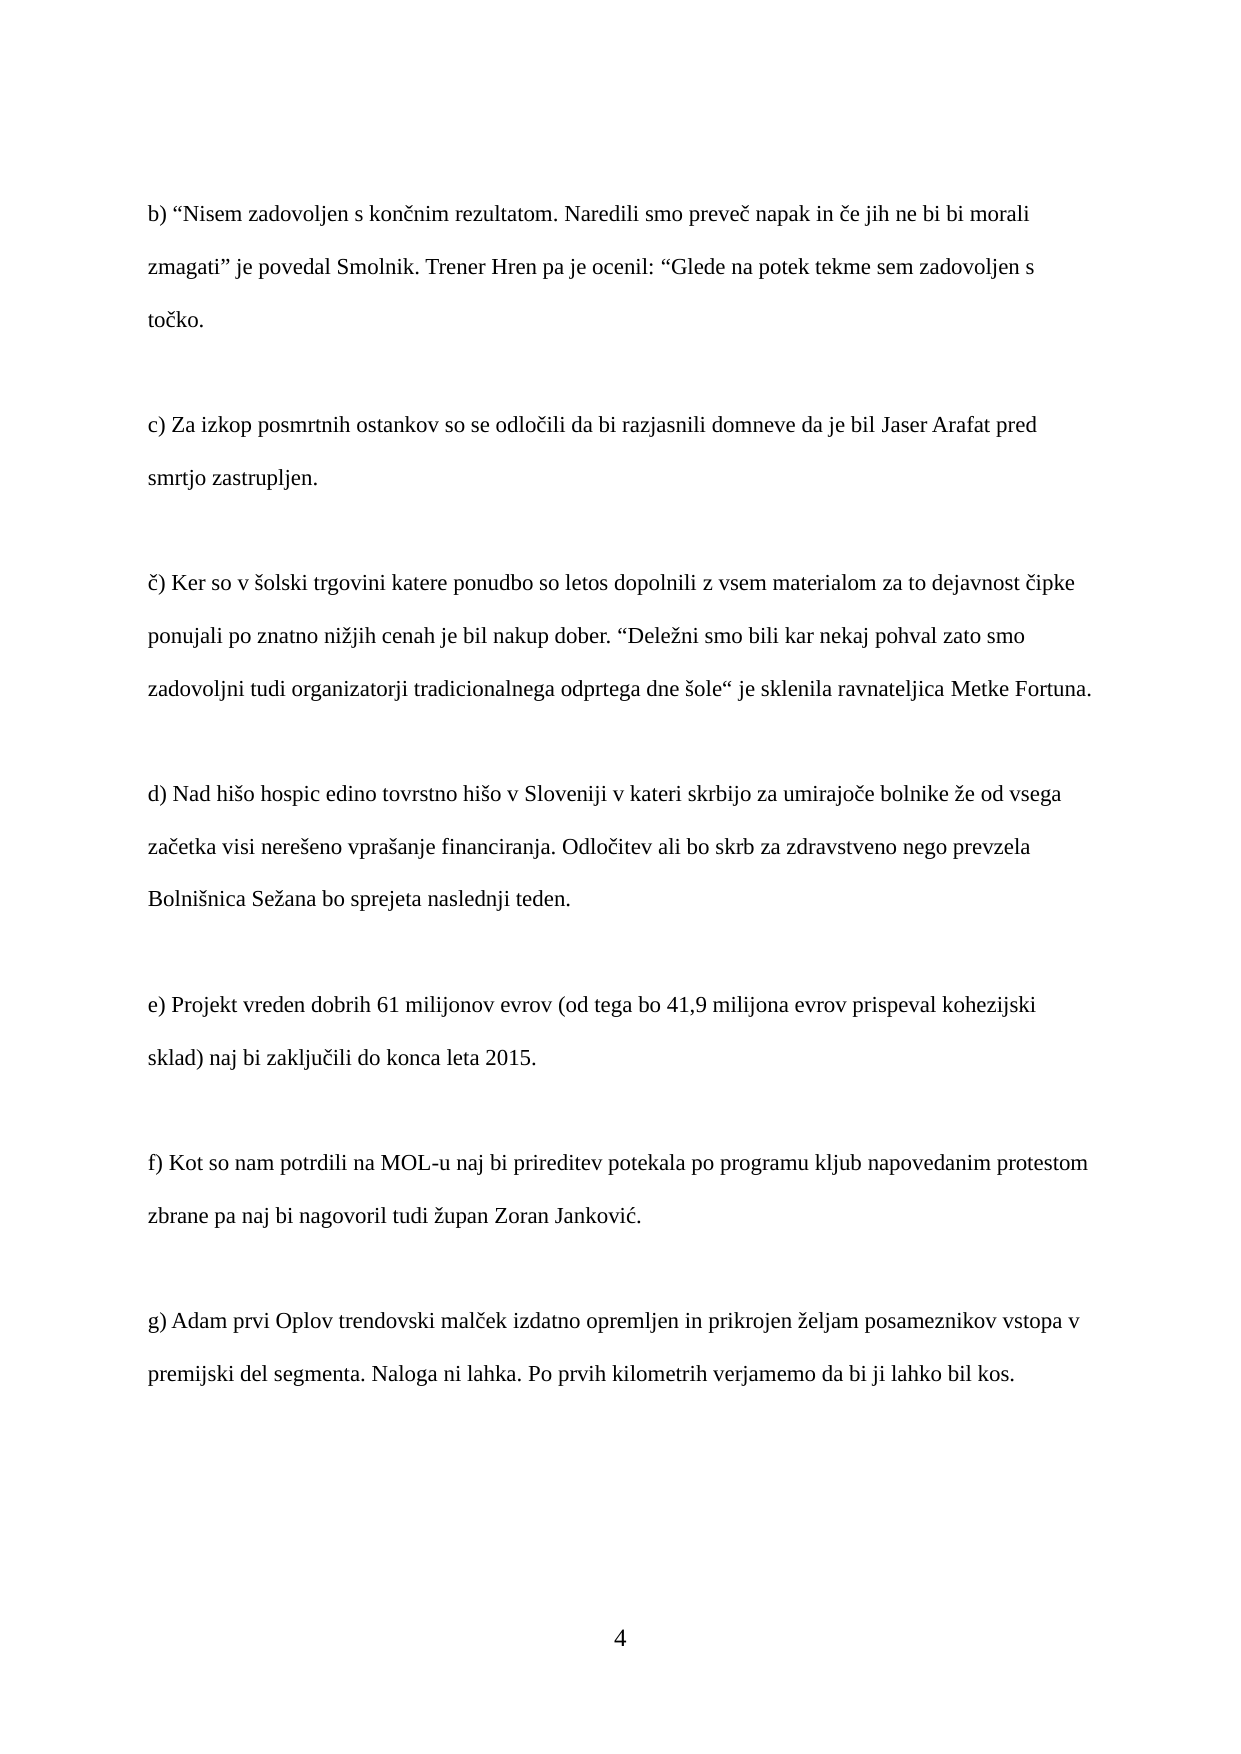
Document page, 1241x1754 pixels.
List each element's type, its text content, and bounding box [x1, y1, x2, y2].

text b) “Nisem zadovoljen s končnim rezultatom. Naredili smo preveč napak in če jih ne bi bi morali zmagati” je povedal Smolnik. Trener Hren pa je ocenil: “Glede na potek tekme sem zadovoljen s točko. [148, 200, 1093, 332]
text f) Kot so nam potrdili na MOL-u naj bi prireditev potekala po programu kljub napovedanim protestom zbrane pa naj bi nagovoril tudi župan Zoran Janković. [148, 1149, 1093, 1228]
text c) Za izkop posmrtnih ostankov so se odločili da bi razjasnili domneve da je bil Jaser Arafat pred smrtjo zastrupljen. [148, 411, 1093, 490]
text d) Nad hišo hospic edino tovrstno hišo v Sloveniji v kateri skrbijo za umirajoče bolnike že od vsega začetka visi nerešeno vprašanje financiranja. Odločitev ali bo skrb za zdravstveno nego prevzela Bolnišnica Sežana bo sprejeta naslednji teden. [148, 780, 1093, 912]
text e) Projekt vreden dobrih 61 milijonov evrov (od tega bo 41,9 milijona evrov prispeval kohezijski sklad) naj bi zaključili do konca leta 2015. [148, 991, 1093, 1070]
text č) Ker so v šolski trgovini katere ponudbo so letos dopolnili z vsem materialom za to dejavnost čipke ponujali po znatno nižjih cenah je bil nakup dober. “Deležni smo bili kar nekaj pohval zato smo zadovoljni tudi organizatorji tradicionalnega odprtega dne šole“ je sklenila ravnateljica Metke Fortuna. [148, 569, 1093, 701]
text g) Adam prvi Oplov trendovski malček izdatno opremljen in prikrojen željam posameznikov vstopa v premijski del segmenta. Naloga ni lahka. Po prvih kilometrih verjamemo da bi ji lahko bil kos. [148, 1307, 1093, 1386]
